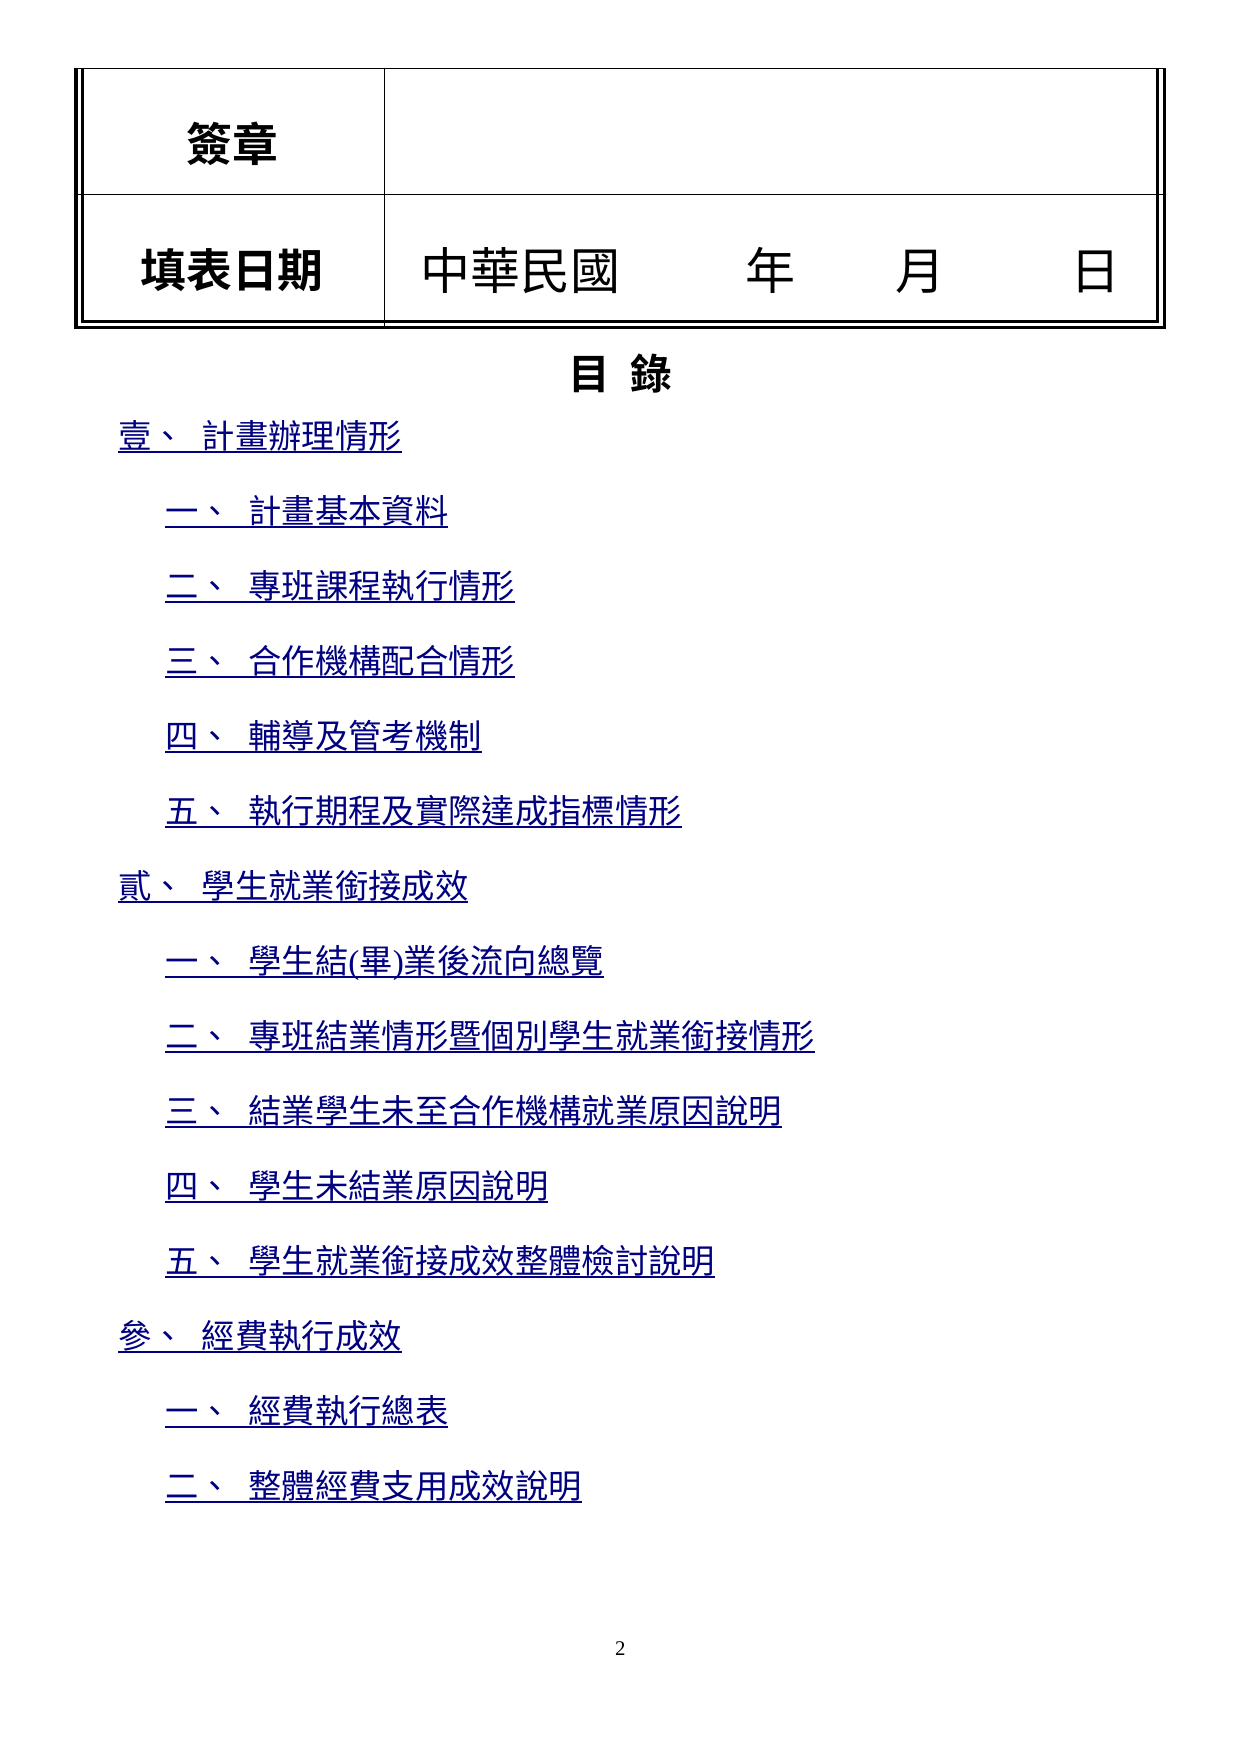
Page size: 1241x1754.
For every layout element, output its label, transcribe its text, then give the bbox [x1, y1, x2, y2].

text 三、 結業學生未至合作機構就業原因說明 [165, 1067, 1122, 1129]
text 壹、 計畫辦理情形 [118, 392, 1122, 454]
text 三、 合作機構配合情形 [165, 617, 1122, 679]
text 五、 執行期程及實際達成指標情形 [165, 767, 1122, 829]
text 一、 計畫基本資料 [165, 467, 1122, 529]
table_cell 簽章 [84, 69, 384, 194]
text 貳、 學生就業銜接成效 [118, 842, 1122, 904]
text 五、 學生就業銜接成效整體檢討說明 [165, 1217, 1122, 1279]
table_cell 填表日期 [84, 195, 384, 320]
text 參、 經費執行成效 [118, 1292, 1122, 1354]
text 一、 學生結(畢)業後流向總覽 [165, 917, 1122, 979]
text 四、 輔導及管考機制 [165, 692, 1122, 754]
text 二、 專班結業情形暨個別學生就業銜接情形 [165, 992, 1122, 1054]
text 二、 整體經費支用成效說明 [165, 1442, 1122, 1504]
text 一、 經費執行總表 [165, 1367, 1122, 1429]
text 四、 學生未結業原因說明 [165, 1142, 1122, 1204]
subtitle 目 錄 [118, 329, 1122, 392]
table_cell [385, 69, 1156, 194]
text 二、 專班課程執行情形 [165, 542, 1122, 604]
table_cell 中華民國 年 月 日 [385, 195, 1156, 320]
